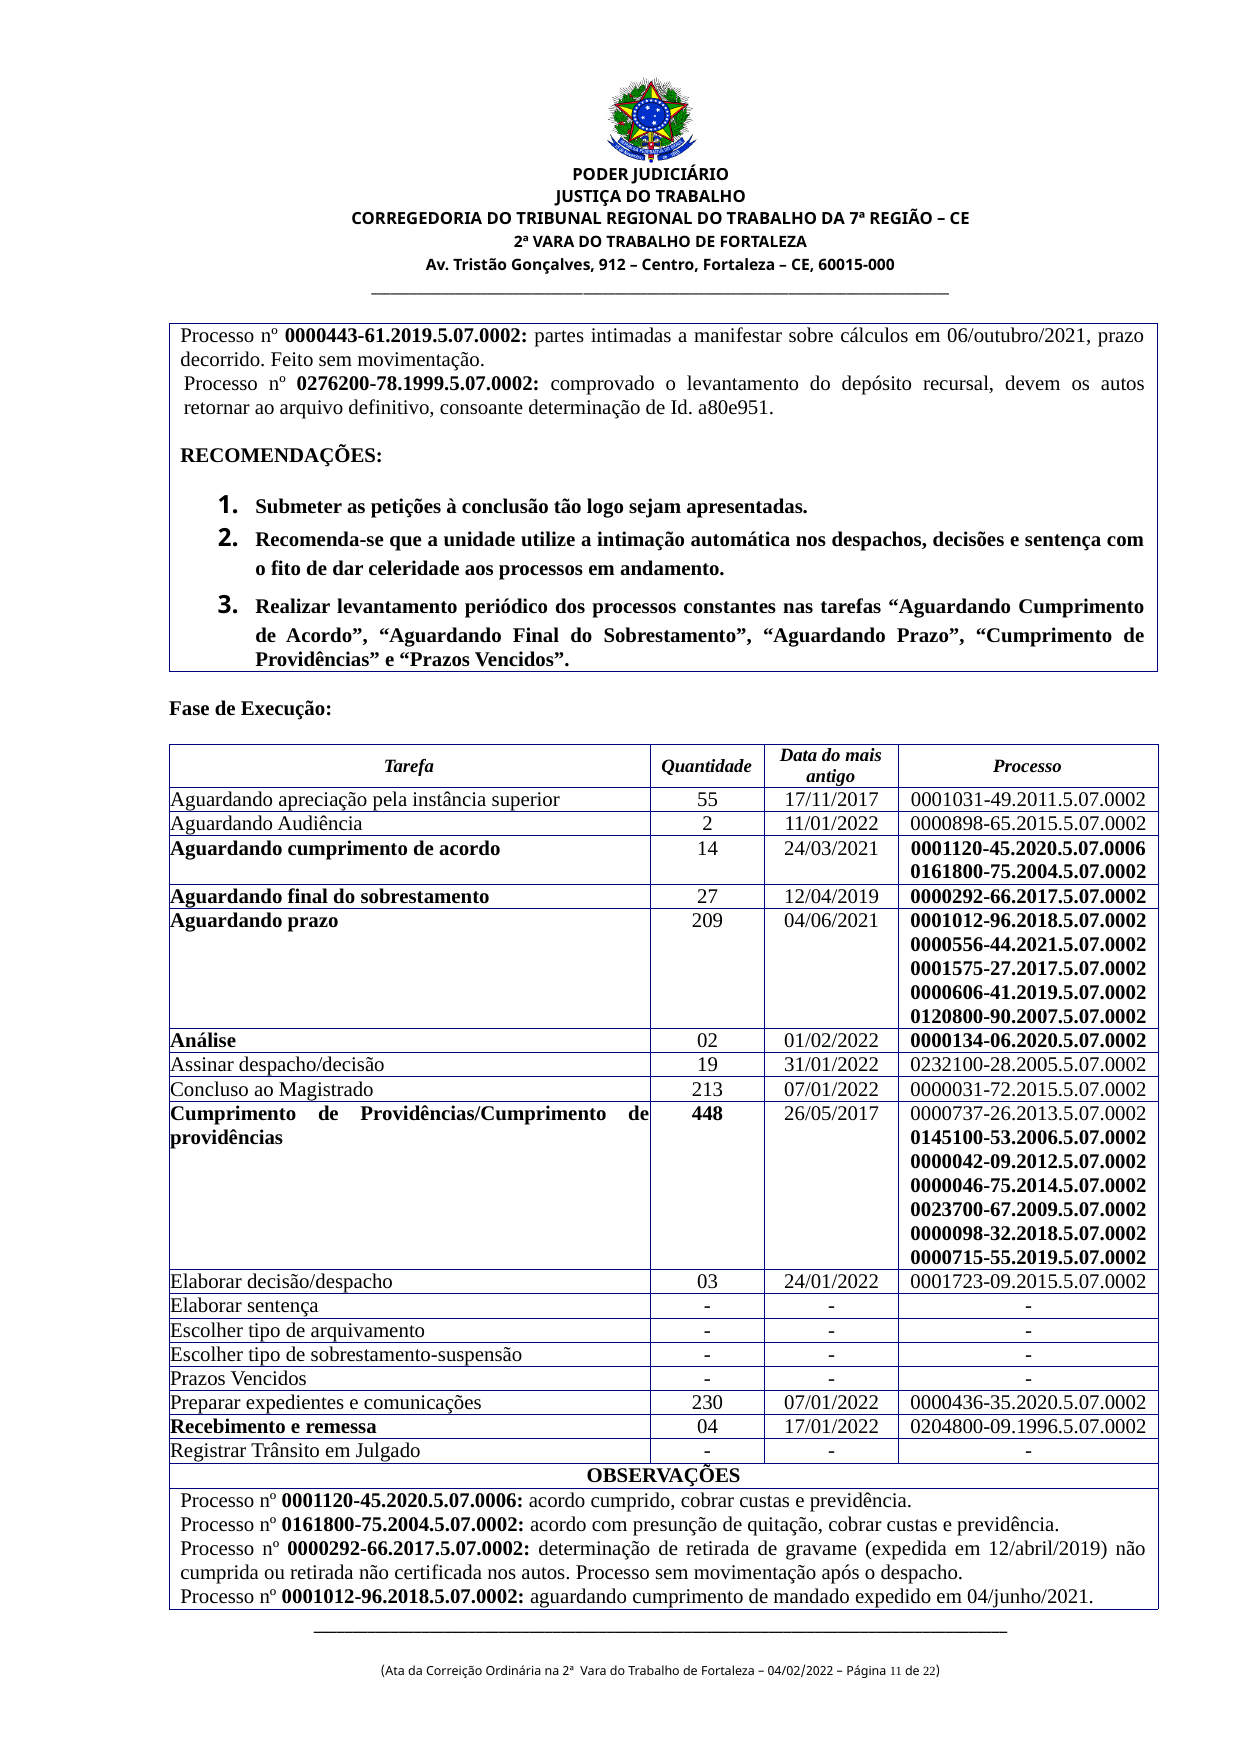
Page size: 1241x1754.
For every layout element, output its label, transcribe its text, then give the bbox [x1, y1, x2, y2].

table_cell Elaborar decisão/despacho [170, 1270, 650, 1293]
table_cell 0001031-49.2011.5.07.0002 [899, 788, 1158, 811]
table_cell Processo nº 0001120-45.2020.5.07.0006: acordo cumprido, cobrar custas e previdência. Processo nº 0161800-75.2004.5.07.0002: acordo com presunção de quitação, cobrar custas e previdência. Processo nº 0000292-66.2017.5.07.0002: determinação de retirada de gravame (expedida em 12/abril/2019) não cumprida ou retirada não certificada nos autos. Processo sem movimentação após o despacho. Processo nº 0001012-96.2018.5.07.0002: aguardando cumprimento de mandado expedido em 04/junho/2021. [170, 1489, 1158, 1608]
table_cell 0001723-09.2015.5.07.0002 [899, 1270, 1158, 1293]
table_cell 55 [651, 788, 764, 811]
table_cell 230 [651, 1391, 764, 1414]
table_cell - [899, 1343, 1158, 1366]
table_cell Escolher tipo de arquivamento [170, 1319, 650, 1342]
table_cell 07/01/2022 [765, 1077, 898, 1101]
table_cell Preparar expedientes e comunicações [170, 1391, 650, 1414]
table_cell 0000436-35.2020.5.07.0002 [899, 1391, 1158, 1414]
table_cell 27 [651, 885, 764, 908]
table_cell 04 [651, 1415, 764, 1438]
table_cell - [651, 1294, 764, 1317]
table_cell OBSERVAÇÕES [170, 1464, 1158, 1488]
table_header Quantidade [651, 745, 764, 787]
table_cell Assinar despacho/decisão [170, 1053, 650, 1076]
table_cell 0000134-06.2020.5.07.0002 [899, 1029, 1158, 1052]
table_cell - [651, 1319, 764, 1342]
table_cell 17/01/2022 [765, 1415, 898, 1438]
table_cell - [899, 1367, 1158, 1390]
table_cell 26/05/2017 [765, 1102, 898, 1269]
table_cell Concluso ao Magistrado [170, 1077, 650, 1101]
table_cell 12/04/2019 [765, 885, 898, 908]
table_cell - [765, 1294, 898, 1317]
table_cell 0001120-45.2020.5.07.0006 0161800-75.2004.5.07.0002 [899, 836, 1158, 883]
table_cell - [651, 1439, 764, 1462]
table_cell Registrar Trânsito em Julgado [170, 1439, 650, 1462]
table_cell 0232100-28.2005.5.07.0002 [899, 1053, 1158, 1076]
table_cell 0204800-09.1996.5.07.0002 [899, 1415, 1158, 1438]
table_cell Aguardando prazo [170, 909, 650, 1028]
table_header Tarefa [170, 745, 650, 787]
table_cell - [765, 1439, 898, 1462]
table_cell 0000737-26.2013.5.07.0002 0145100-53.2006.5.07.0002 0000042-09.2012.5.07.0002 0000046-75.2014.5.07.0002 0023700-67.2009.5.07.0002 0000098-32.2018.5.07.0002 0000715-55.2019.5.07.0002 [899, 1102, 1158, 1269]
table_cell Aguardando apreciação pela instância superior [170, 788, 650, 811]
table_cell Processo nº 0000443-61.2019.5.07.0002: partes intimadas a manifestar sobre cálculos em 06/outubro/2021, prazo decorrido. Feito sem movimentação. Processo nº 0276200-78.1999.5.07.0002: comprovado o levantamento do depósito recursal, devem os autos retornar ao arquivo definitivo, consoante determinação de Id. a80e951. RECOMENDAÇÕES: Submeter as petições à conclusão tão logo sejam apresentadas. Recomenda-se que a unidade utilize a intimação automática nos despachos, decisões e sentença com o fito de dar celeridade aos processos em andamento. Realizar levantamento periódico dos processos constantes nas tarefas “Aguardando Cumprimento de Acordo”, “Aguardando Final do Sobrestamento”, “Aguardando Prazo”, “Cumprimento de Providências” e “Prazos Vencidos”. [170, 324, 1157, 671]
table_cell 0000031-72.2015.5.07.0002 [899, 1077, 1158, 1101]
table_cell 02 [651, 1029, 764, 1052]
table_cell - [651, 1367, 764, 1390]
table_header Processo [899, 745, 1158, 787]
table_cell - [899, 1319, 1158, 1342]
table_cell Aguardando cumprimento de acordo [170, 836, 650, 883]
table_cell 04/06/2021 [765, 909, 898, 1028]
table_cell 213 [651, 1077, 764, 1101]
table_cell Escolher tipo de sobrestamento-suspensão [170, 1343, 650, 1366]
table_header Data do mais antigo [765, 745, 898, 787]
table_cell 0000292-66.2017.5.07.0002 [899, 885, 1158, 908]
table_cell - [651, 1343, 764, 1366]
table_cell - [765, 1343, 898, 1366]
table_cell Análise [170, 1029, 650, 1052]
table_cell 17/11/2017 [765, 788, 898, 811]
table_cell 14 [651, 836, 764, 883]
table_cell - [899, 1439, 1158, 1462]
table_cell 19 [651, 1053, 764, 1076]
table_cell Aguardando final do sobrestamento [170, 885, 650, 908]
table_cell 31/01/2022 [765, 1053, 898, 1076]
table_cell - [765, 1367, 898, 1390]
table_cell Aguardando Audiência [170, 812, 650, 835]
table_cell - [765, 1319, 898, 1342]
table_cell 01/02/2022 [765, 1029, 898, 1052]
table_cell 07/01/2022 [765, 1391, 898, 1414]
table_cell 03 [651, 1270, 764, 1293]
table_cell 448 [651, 1102, 764, 1269]
table_cell Cumprimento de Providências/Cumprimento de providências [170, 1102, 650, 1269]
table_cell Recebimento e remessa [170, 1415, 650, 1438]
table_cell 24/03/2021 [765, 836, 898, 883]
table_cell - [899, 1294, 1158, 1317]
table_cell 24/01/2022 [765, 1270, 898, 1293]
table_cell 209 [651, 909, 764, 1028]
text Fase de Execução: [169, 696, 1152, 720]
table_cell Elaborar sentença [170, 1294, 650, 1317]
table_cell 11/01/2022 [765, 812, 898, 835]
picture [602, 75, 699, 164]
table_cell 0001012-96.2018.5.07.0002 0000556-44.2021.5.07.0002 0001575-27.2017.5.07.0002 0000606-41.2019.5.07.0002 0120800-90.2007.5.07.0002 [899, 909, 1158, 1028]
table_cell 0000898-65.2015.5.07.0002 [899, 812, 1158, 835]
table_cell Prazos Vencidos [170, 1367, 650, 1390]
table_cell 2 [651, 812, 764, 835]
